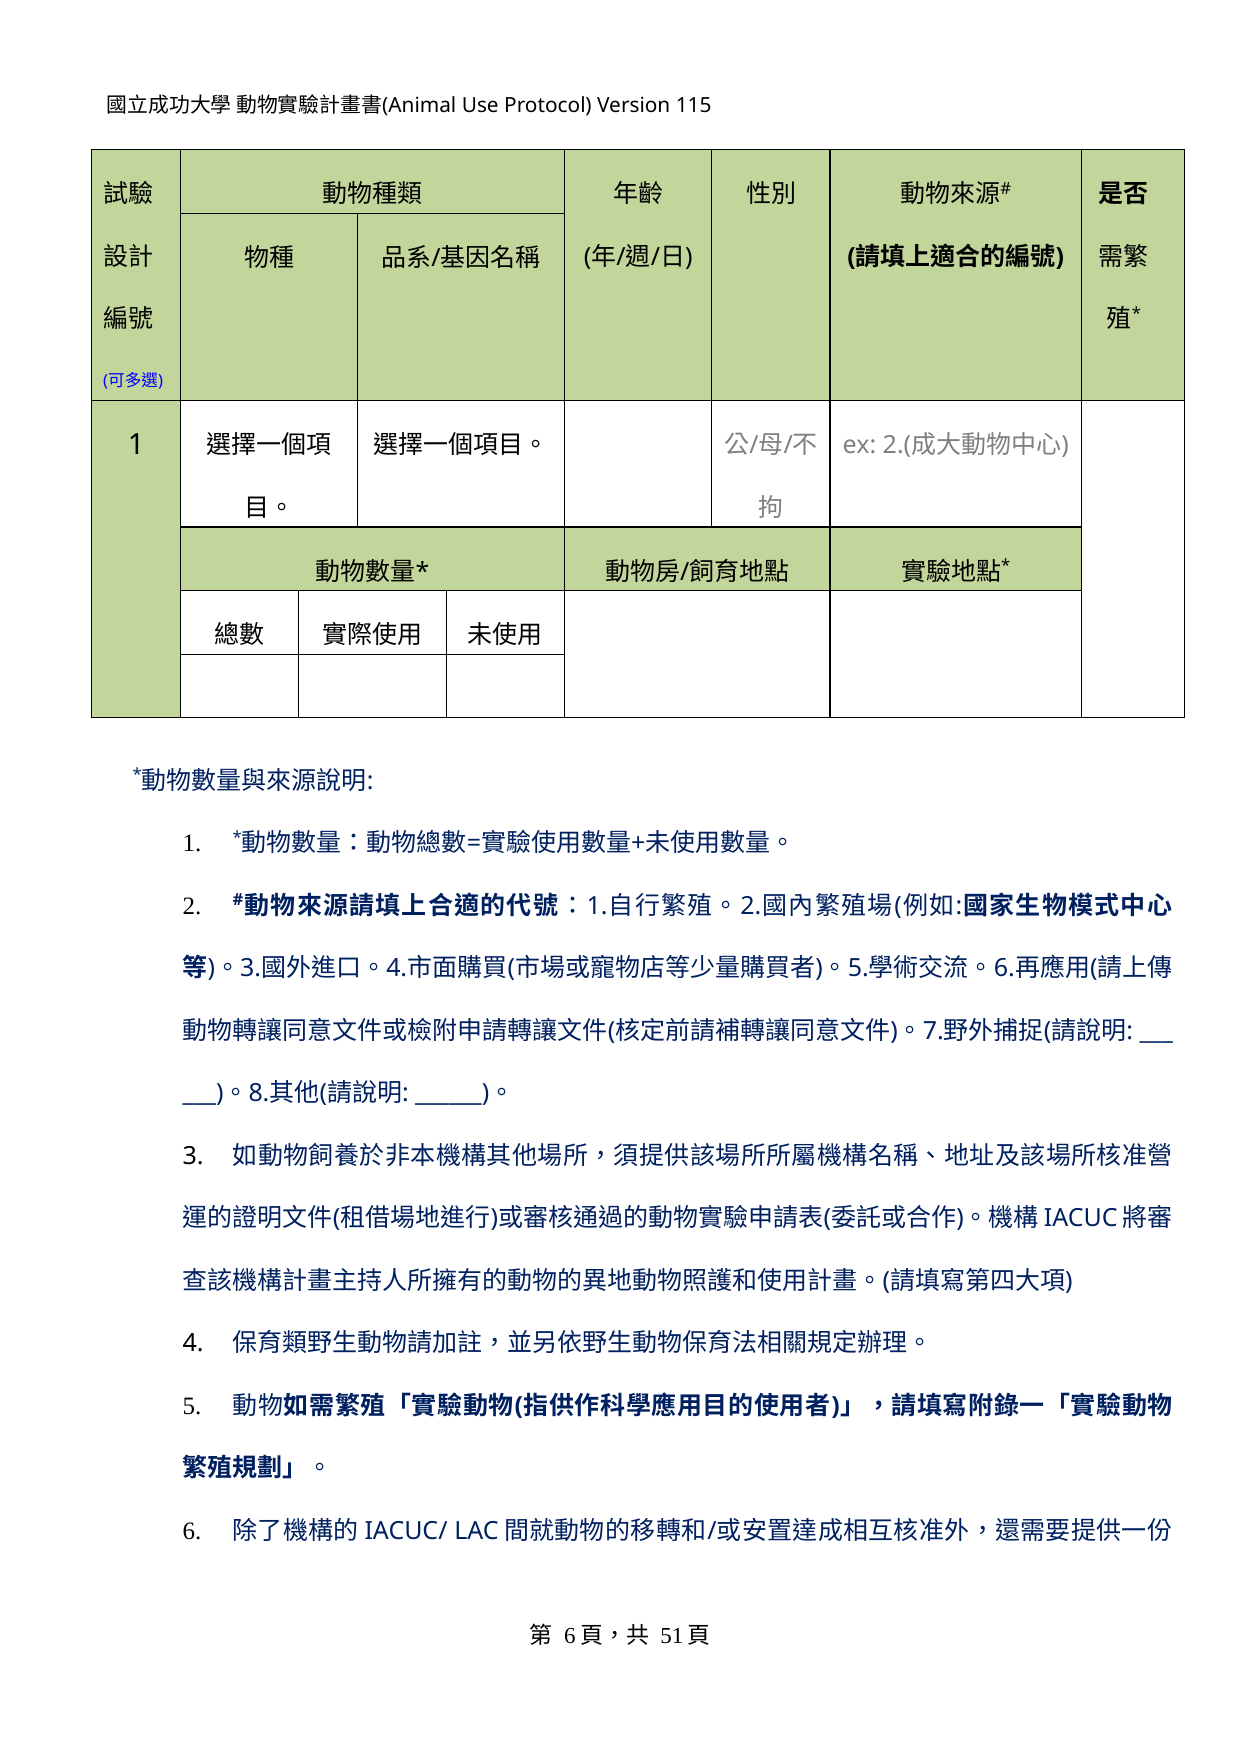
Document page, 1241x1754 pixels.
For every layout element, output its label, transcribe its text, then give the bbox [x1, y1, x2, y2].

table_cell [92, 718, 121, 1549]
table_cell [565, 401, 711, 526]
table_cell *動物數量與來源說明: *動物數量：動物總數=實驗使用數量+未使用數量。 #動物來源請填上合適的代號：1.自行繁殖。2.國內繁殖場(例如:國家生物模式中心等)。3.國外進口。4.市面購買(市場或寵物店等少量購買者)。5.學術交流。6.再應用(請上傳動物轉讓同意文件或檢附申請轉讓文件(核定前請補轉讓同意文件)。7.野外捕捉(請說明: ______)。8.其他(請說明: ______)。 如動物飼養於非本機構其他場所，須提供該場所所屬機構名稱、地址及該場所核准營運的證明文件(租借場地進行)或審核通過的動物實驗申請表(委託或合作)。機構IACUC將審查該機構計畫主持人所擁有的動物的異地動物照護和使用計畫。(請填寫第四大項) 保育類野生動物請加註，並另依野生動物保育法相關規定辦理。 動物如需繁殖「實驗動物(指供作科學應用目的使用者)」，請填寫附錄一「實驗動物繁殖規劃」。 除了機構的IACUC/ LAC間就動物的移轉和/或安置達成相互核准外，還需要提供一份 [121, 718, 1184, 1549]
table_cell 性別 [712, 150, 829, 400]
table_cell [299, 655, 446, 717]
table_cell 選擇一個項目。 [358, 401, 564, 526]
table_cell [565, 591, 829, 717]
table_cell 動物數量* [181, 528, 564, 590]
table_cell 是否 需繁殖* [1082, 150, 1184, 400]
table_cell 動物種類 [181, 150, 564, 213]
table_cell 選擇一個項目。 [181, 401, 357, 526]
table_cell [1082, 401, 1184, 717]
table_cell 試驗設計編號 (可多選) [92, 150, 180, 400]
table_cell 年齡 (年/週/日) [565, 150, 711, 400]
table_cell 物種 [181, 214, 357, 400]
table_cell 動物來源# (請填上適合的編號) [831, 150, 1081, 400]
table_cell [831, 591, 1081, 717]
table_cell [447, 655, 564, 717]
table_cell 總數 [181, 591, 298, 653]
table_cell 動物房/飼育地點 [565, 528, 829, 590]
table_cell 實際使用 [299, 591, 446, 653]
table_cell 品系/基因名稱 [358, 214, 564, 400]
table_cell 1 [92, 401, 180, 717]
table_cell 未使用 [447, 591, 564, 653]
table_cell 公/母/不拘 [712, 401, 829, 526]
table_cell ex: 2.(成大動物中心) [831, 401, 1081, 526]
table_cell [181, 655, 298, 717]
table_cell 實驗地點* [831, 528, 1081, 590]
